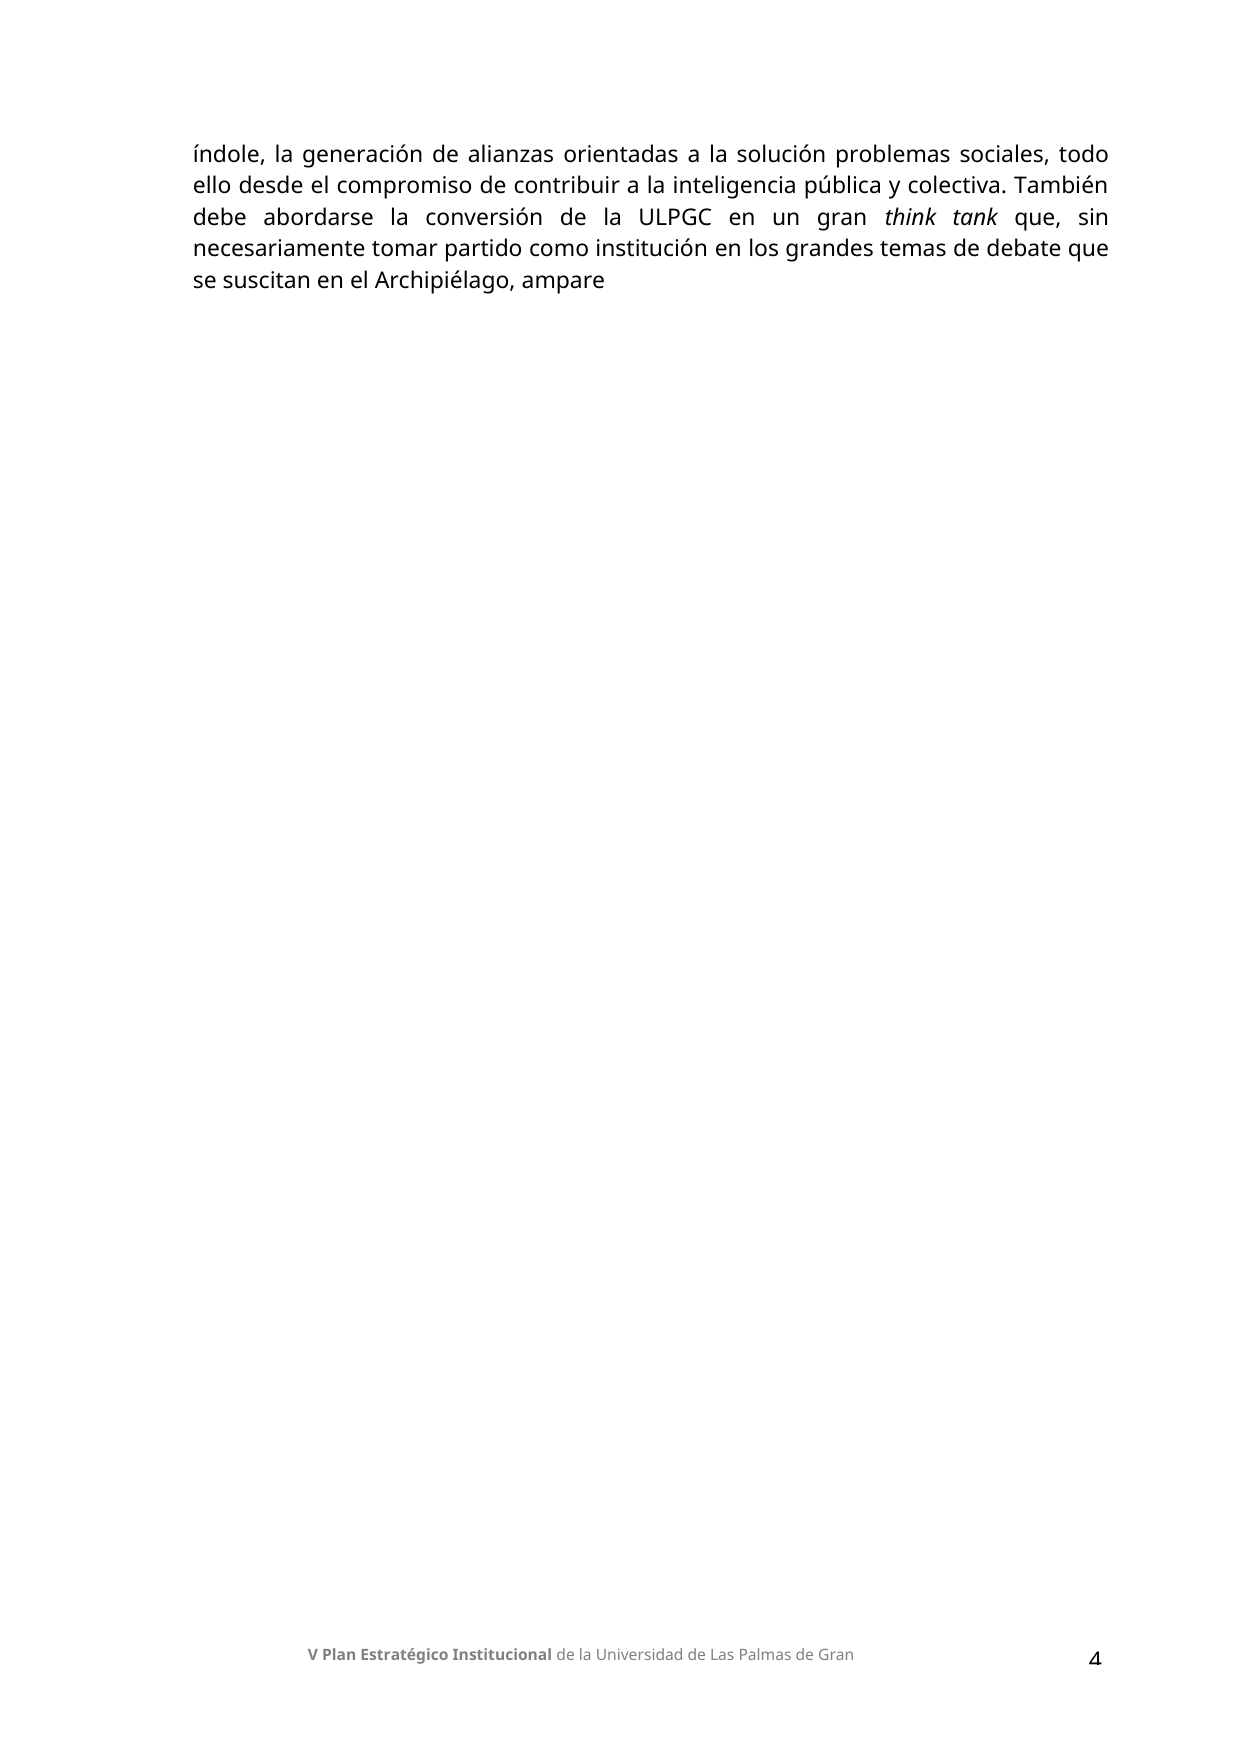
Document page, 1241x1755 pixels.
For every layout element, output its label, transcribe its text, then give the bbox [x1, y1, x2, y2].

list índole, la generación de alianzas orientadas a la solución problemas sociales, todo ello desde el compromiso de contribuir a la inteligencia pública y colectiva. También debe abordarse la conversión de la ULPGC en un gran think tank que, sin necesariamente tomar partido como institución en los grandes temas de debate que se suscitan en el Archipiélago, ampare [148, 137, 1109, 295]
